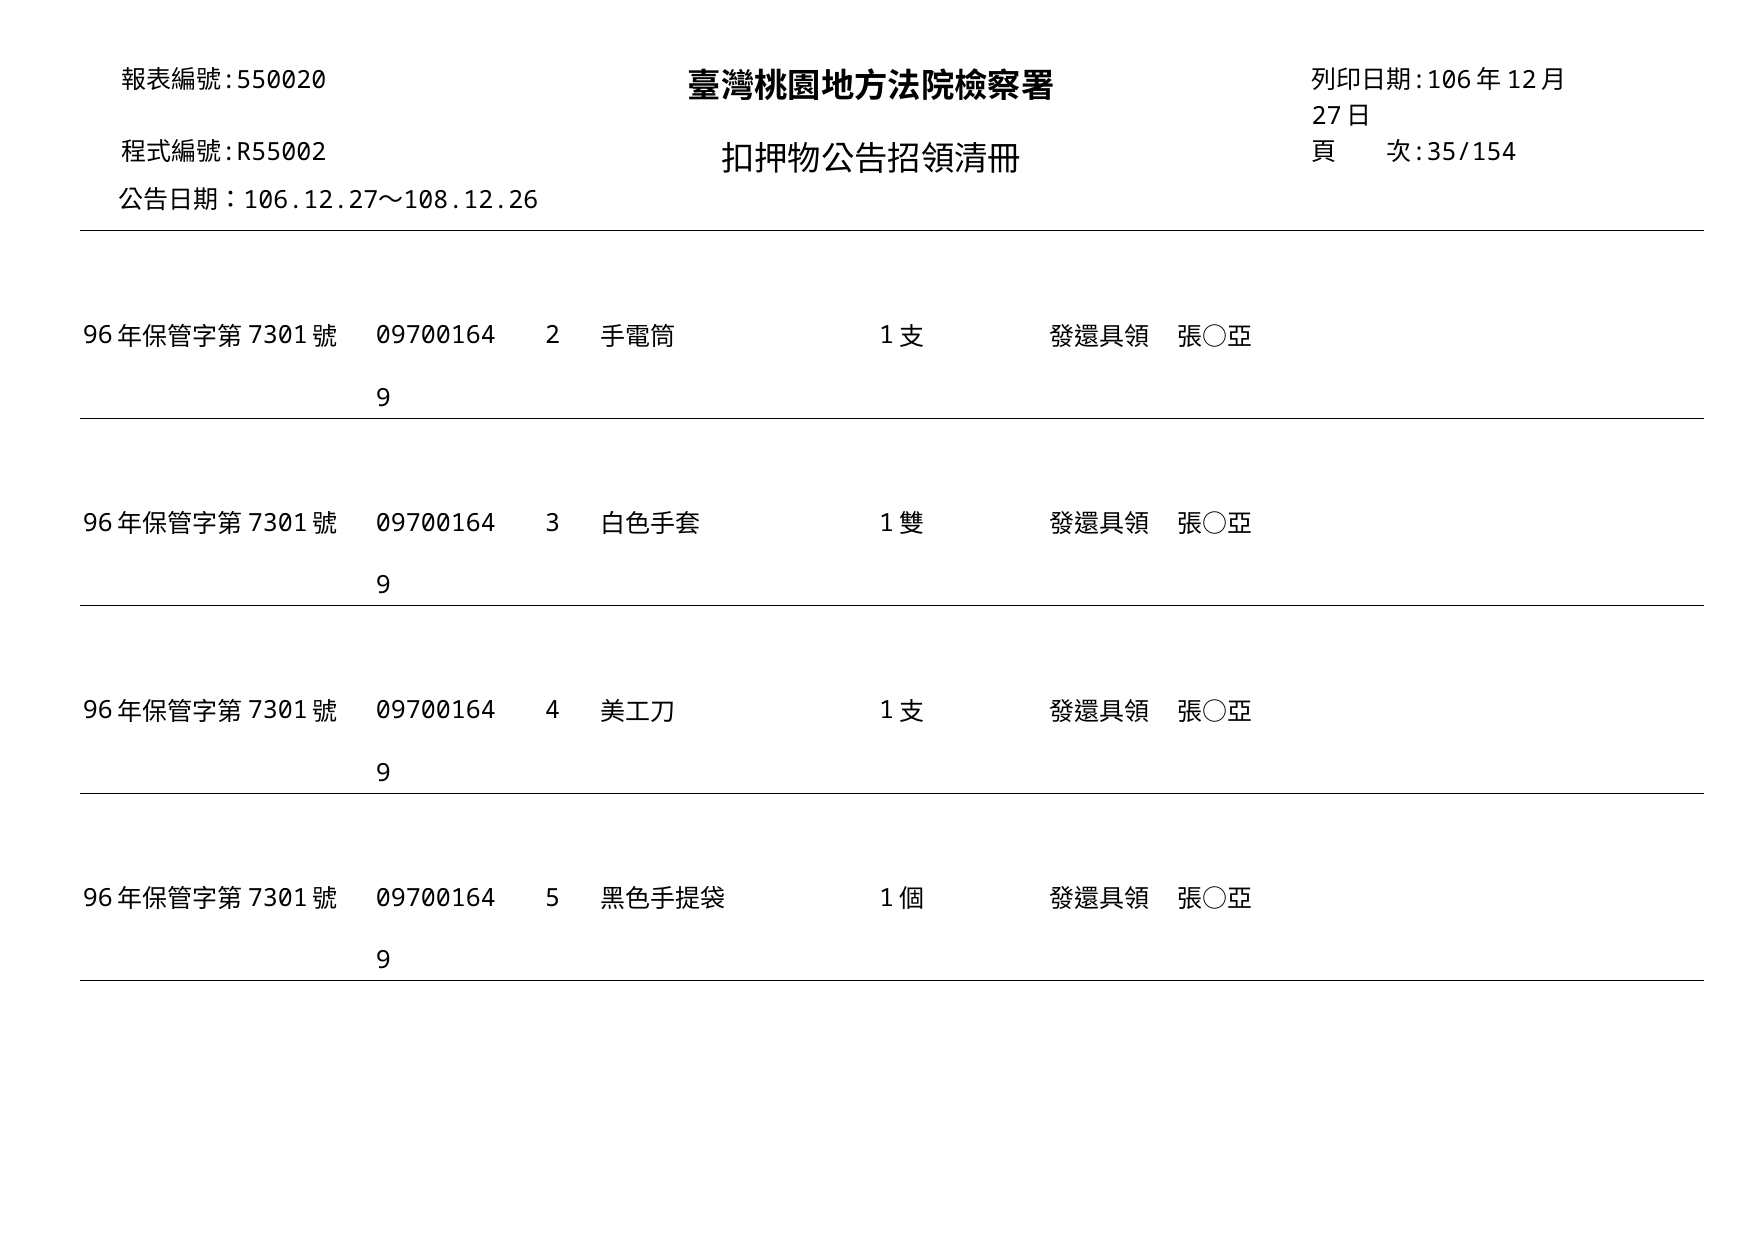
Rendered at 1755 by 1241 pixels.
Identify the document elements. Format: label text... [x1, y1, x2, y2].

table_cell [1317, 606, 1575, 792]
table_cell 96年保管字第7301號 [80, 606, 373, 792]
table_cell 097001649 [373, 419, 507, 605]
table_cell [927, 231, 1046, 417]
table_cell 5 [507, 794, 597, 980]
table_cell 張○亞 [1175, 231, 1317, 417]
table_cell 1雙 [808, 419, 927, 605]
table_cell [927, 794, 1046, 980]
table_cell 097001649 [373, 606, 507, 792]
table_cell [1317, 794, 1575, 980]
table_cell 1個 [808, 794, 927, 980]
table_cell [1575, 231, 1704, 417]
table_cell [927, 606, 1046, 792]
table_cell [1317, 419, 1575, 605]
table_cell [1575, 794, 1704, 980]
table_cell 1支 [808, 231, 927, 417]
table_cell 美工刀 [597, 606, 807, 792]
table_cell 097001649 [373, 794, 507, 980]
table_cell [1575, 419, 1704, 605]
table_cell 4 [507, 606, 597, 792]
table_cell 發還具領 [1046, 231, 1175, 417]
table_cell [1575, 606, 1704, 792]
table_cell 手電筒 [597, 231, 807, 417]
table_cell 2 [507, 231, 597, 417]
table_cell 張○亞 [1175, 419, 1317, 605]
table_cell [927, 419, 1046, 605]
table_cell 96年保管字第7301號 [80, 419, 373, 605]
table_cell 097001649 [373, 231, 507, 417]
table_cell 96年保管字第7301號 [80, 231, 373, 417]
table_cell 發還具領 [1046, 794, 1175, 980]
table_cell 發還具領 [1046, 419, 1175, 605]
table_cell 1支 [808, 606, 927, 792]
table_cell 發還具領 [1046, 606, 1175, 792]
table_cell 張○亞 [1175, 794, 1317, 980]
table_cell 白色手套 [597, 419, 807, 605]
table_cell 96年保管字第7301號 [80, 794, 373, 980]
table_cell 張○亞 [1175, 606, 1317, 792]
table_cell [1317, 231, 1575, 417]
table_cell 3 [507, 419, 597, 605]
table_cell 黑色手提袋 [597, 794, 807, 980]
